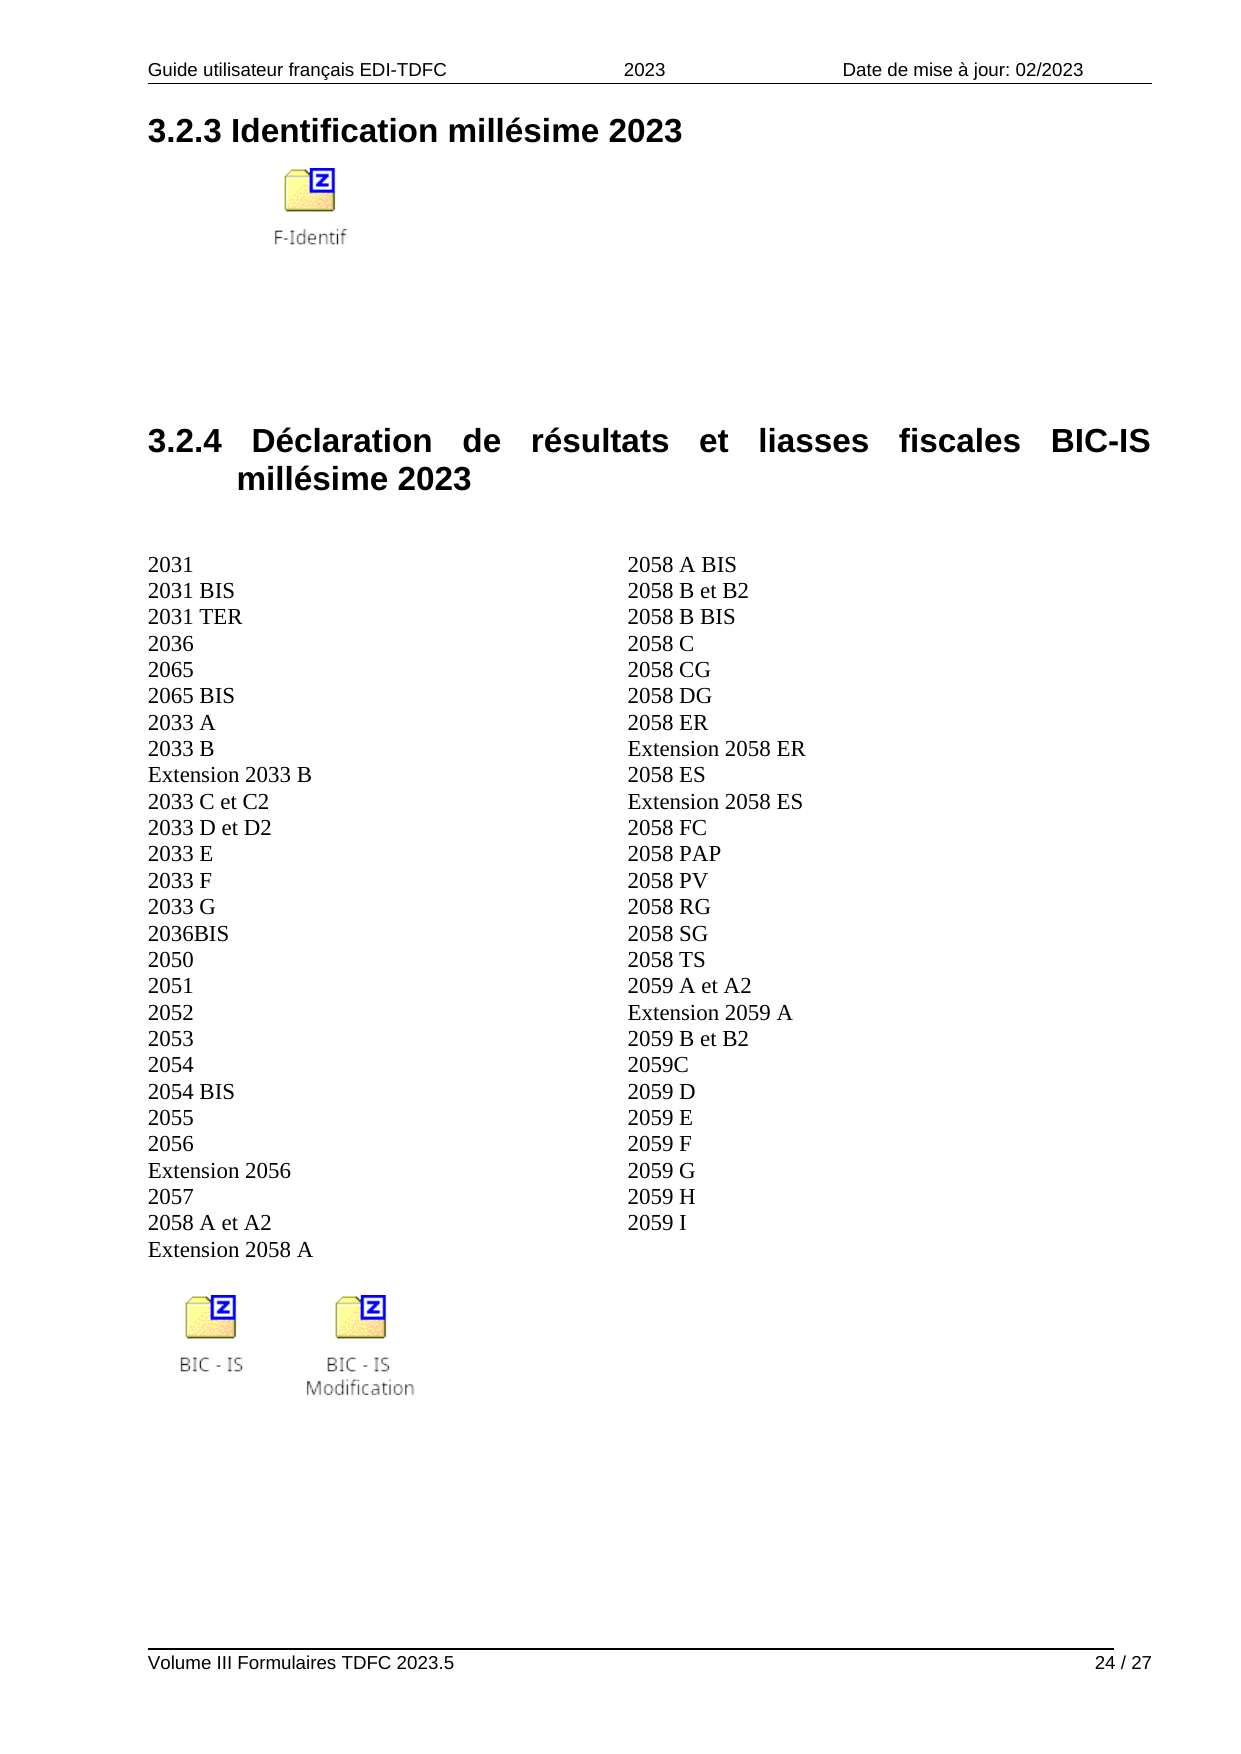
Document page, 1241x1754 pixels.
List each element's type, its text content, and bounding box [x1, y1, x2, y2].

list 3.2.3 Identification millésime 2023 [148, 111, 1152, 149]
table_header 2031 2031 BIS 2031 TER 2036 2065 2065 BIS 2033 A 2033 B Extension 2033 B 2033 C et C2 2033 D et D2 2033 E 2033 F 2033 G 2036BIS 2050 2051 2052 2053 2054 2054 BIS 2055 2056 Extension 2056 2057 2058 A et A2 Extension 2058 A [136, 551, 616, 1262]
table_header 2058 A BIS 2058 B et B2 2058 B BIS 2058 C 2058 CG 2058 DG 2058 ER Extension 2058 ER 2058 ES Extension 2058 ES 2058 FC 2058 PAP 2058 PV 2058 RG 2058 SG 2058 TS 2059 A et A2 Extension 2059 A 2059 B et B2 2059C 2059 D 2059 E 2059 F 2059 G 2059 H 2059 I [616, 551, 1096, 1262]
list 3.2.4 Déclaration de résultats et liasses fiscales BIC-IS millésime 2023 [148, 421, 1152, 498]
